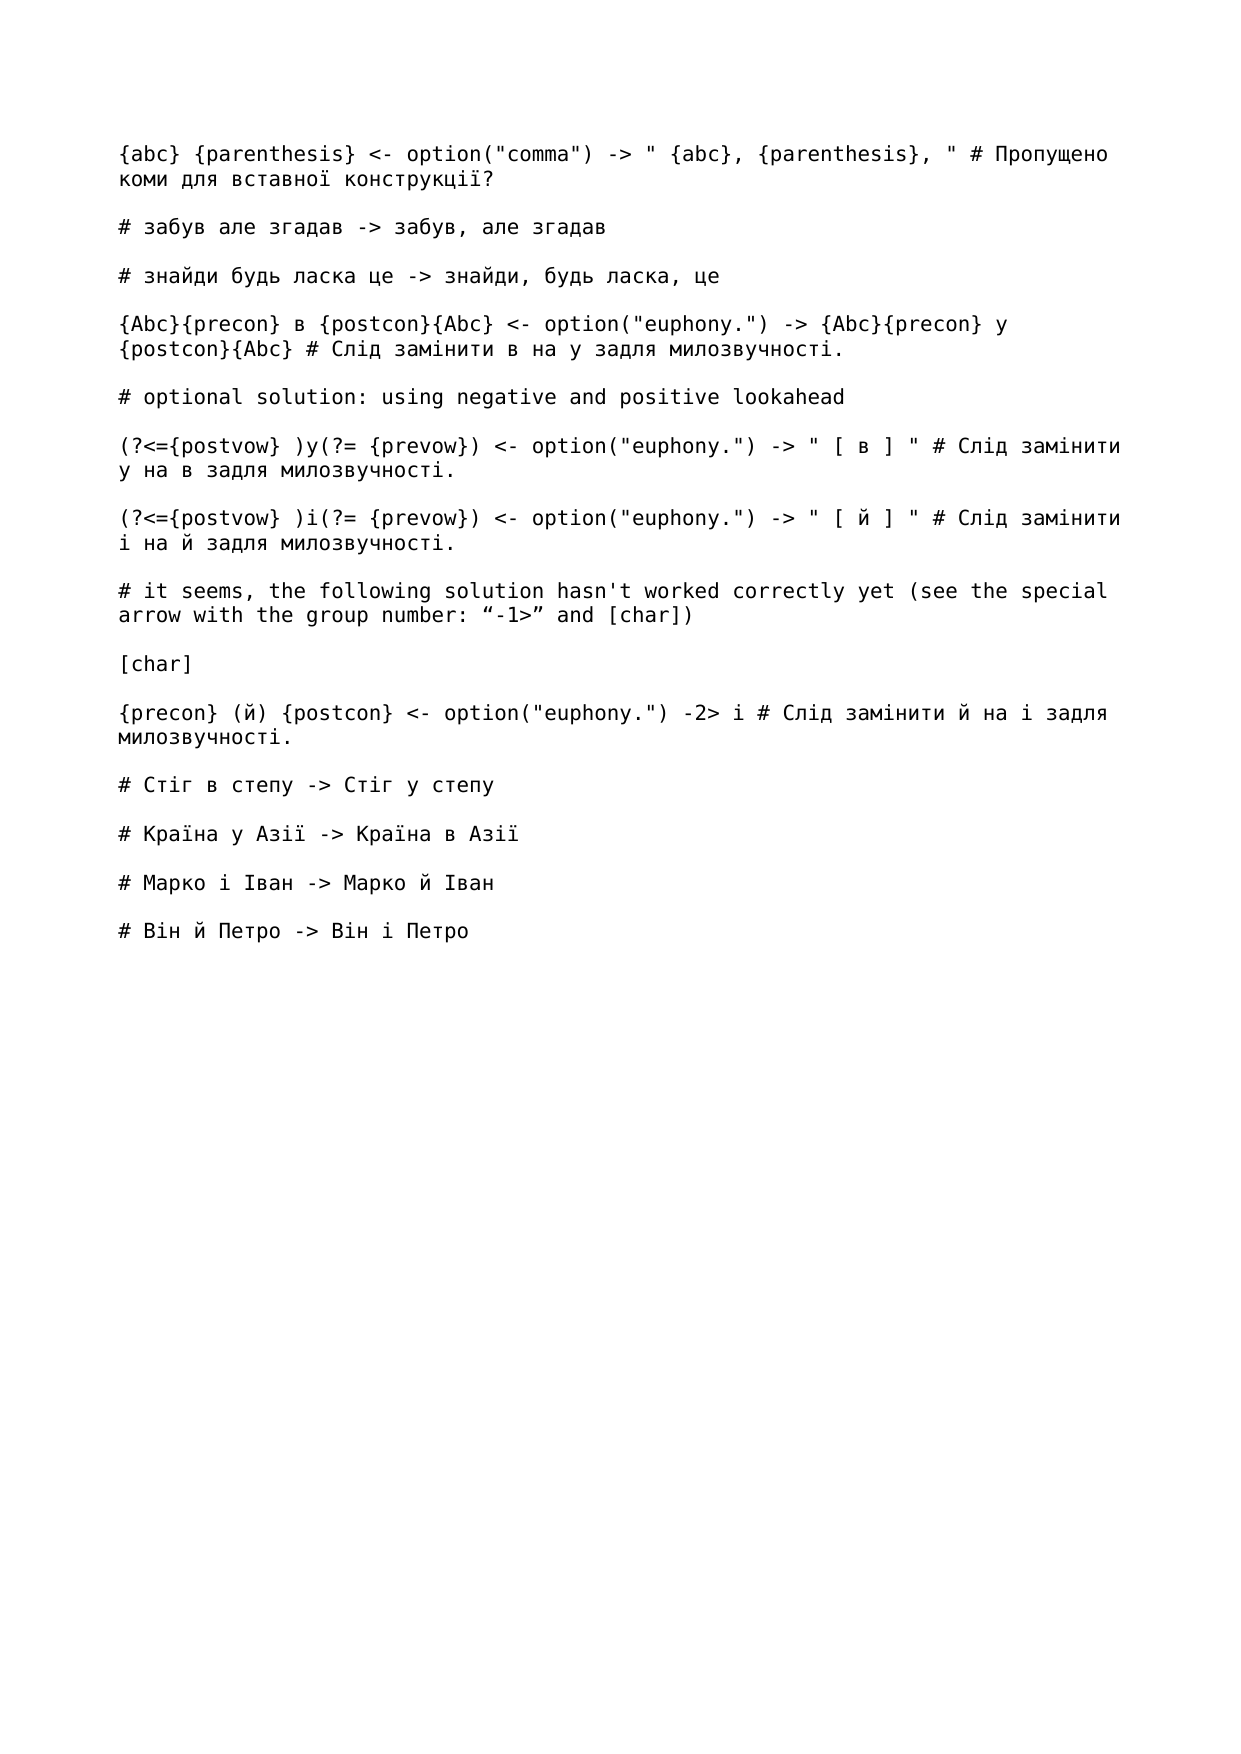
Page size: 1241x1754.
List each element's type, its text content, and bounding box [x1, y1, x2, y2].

text [char] [118, 652, 1122, 676]
text # Стіг в степу -> Стіг у степу [118, 773, 1122, 798]
text # знайди будь ласка це -> знайди, будь ласка, це [118, 264, 1122, 288]
text (?<={postvow} )і(?= {prevow}) <- option("euphony.") -> " [ й ] " # Слід замінити і на й задля милозвучності. [118, 506, 1122, 555]
text {Abc}{precon} в {postcon}{Abc} <- option("euphony.") -> {Abc}{precon} у {postcon}{Abc} # Слід замінити в на у задля милозвучності. [118, 312, 1122, 361]
text # optional solution: using negative and positive lookahead [118, 385, 1122, 409]
text (?<={postvow} )у(?= {prevow}) <- option("euphony.") -> " [ в ] " # Слід замінити у на в задля милозвучності. [118, 434, 1122, 482]
text # Країна у Азії -> Країна в Азії [118, 822, 1122, 846]
text {abc} {parenthesis} <- option("comma") -> " {abc}, {parenthesis}, " # Пропущено коми для вставної конструкції? [118, 142, 1122, 191]
text # it seems, the following solution hasn't worked correctly yet (see the special arrow with the group number: “-1>” and [char]) [118, 579, 1122, 628]
text # забув але згадав -> забув, але згадав [118, 215, 1122, 239]
text # Він й Петро -> Він і Петро [118, 919, 1122, 943]
text {precon} (й) {postcon} <- option("euphony.") -2> і # Слід замінити й на і задля милозвучності. [118, 701, 1122, 749]
text # Марко і Іван -> Марко й Іван [118, 871, 1122, 895]
